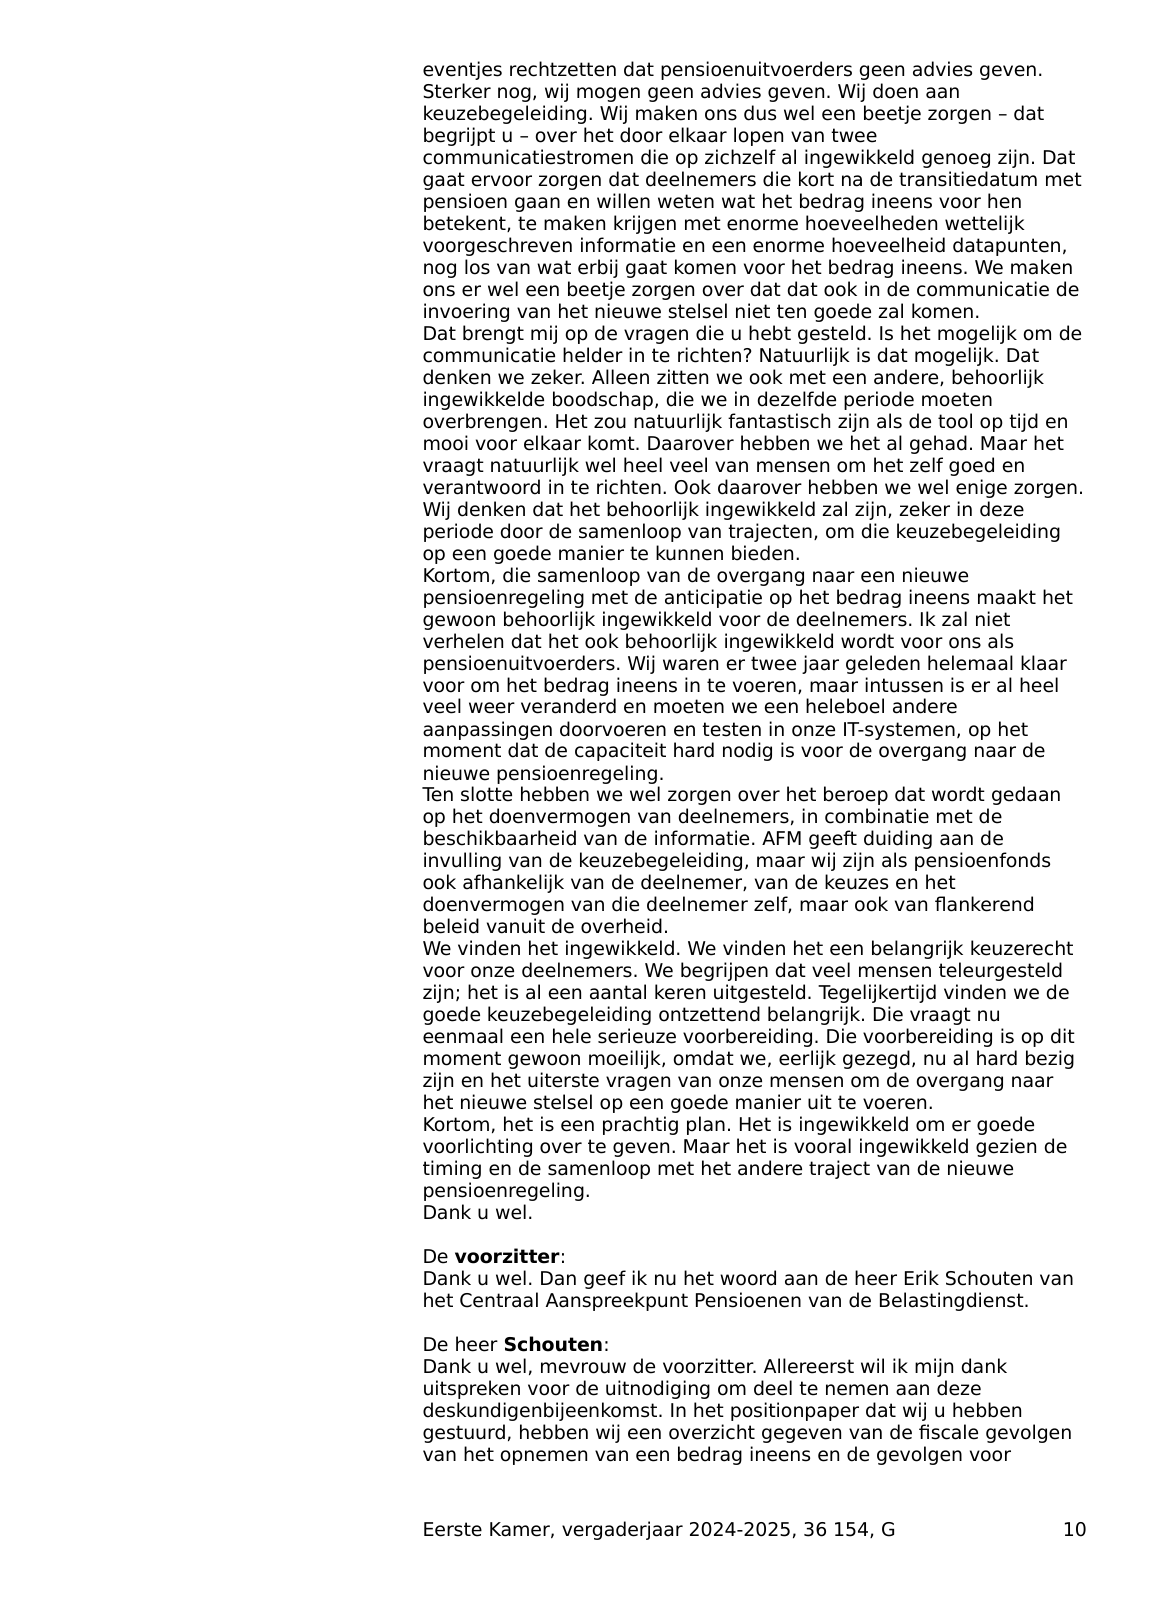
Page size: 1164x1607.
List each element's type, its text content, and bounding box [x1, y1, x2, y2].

text eventjes rechtzetten dat pensioenuitvoerders geen advies geven. Sterker nog, wij mogen geen advies geven. Wij doen aan keuzebegeleiding. Wij maken ons dus wel een beetje zorgen – dat begrijpt u – over het door elkaar lopen van twee communicatiestromen die op zichzelf al ingewikkeld genoeg zijn. Dat gaat ervoor zorgen dat deelnemers die kort na de transitiedatum met pensioen gaan en willen weten wat het bedrag ineens voor hen betekent, te maken krijgen met enorme hoeveelheden wettelijk voorgeschreven informatie en een enorme hoeveelheid datapunten, nog los van wat erbij gaat komen voor het bedrag ineens. We maken ons er wel een beetje zorgen over dat dat ook in de communicatie de invoering van het nieuwe stelsel niet ten goede zal komen. [422, 59, 1087, 323]
text We vinden het ingewikkeld. We vinden het een belangrijk keuzerecht voor onze deelnemers. We begrijpen dat veel mensen teleurgesteld zijn; het is al een aantal keren uitgesteld. Tegelijkertijd vinden we de goede keuzebegeleiding ontzettend belangrijk. Die vraagt nu eenmaal een hele serieuze voorbereiding. Die voorbereiding is op dit moment gewoon moeilijk, omdat we, eerlijk gezegd, nu al hard bezig zijn en het uiterste vragen van onze mensen om de overgang naar het nieuwe stelsel op een goede manier uit te voeren. [422, 938, 1087, 1114]
text Dank u wel, mevrouw de voorzitter. Allereerst wil ik mijn dank uitspreken voor de uitnodiging om deel te nemen aan deze deskundigenbijeenkomst. In het positionpaper dat wij u hebben gestuurd, hebben wij een overzicht gegeven van de fiscale gevolgen van het opnemen van een bedrag ineens en de gevolgen voor [422, 1356, 1087, 1466]
text De heer Schouten: [422, 1334, 1087, 1356]
text Kortom, het is een prachtig plan. Het is ingewikkeld om er goede voorlichting over te geven. Maar het is vooral ingewikkeld gezien de timing en de samenloop met het andere traject van de nieuwe pensioenregeling. [422, 1114, 1087, 1202]
text Dat brengt mij op de vragen die u hebt gesteld. Is het mogelijk om de communicatie helder in te richten? Natuurlijk is dat mogelijk. Dat denken we zeker. Alleen zitten we ook met een andere, behoorlijk ingewikkelde boodschap, die we in dezelfde periode moeten overbrengen. Het zou natuurlijk fantastisch zijn als de tool op tijd en mooi voor elkaar komt. Daarover hebben we het al gehad. Maar het vraagt natuurlijk wel heel veel van mensen om het zelf goed en verantwoord in te richten. Ook daarover hebben we wel enige zorgen. Wij denken dat het behoorlijk ingewikkeld zal zijn, zeker in deze periode door de samenloop van trajecten, om die keuzebegeleiding op een goede manier te kunnen bieden. [422, 323, 1087, 564]
text Ten slotte hebben we wel zorgen over het beroep dat wordt gedaan op het doenvermogen van deelnemers, in combinatie met de beschikbaarheid van de informatie. AFM geeft duiding aan de invulling van de keuzebegeleiding, maar wij zijn als pensioenfonds ook afhankelijk van de deelnemer, van de keuzes en het doenvermogen van die deelnemer zelf, maar ook van flankerend beleid vanuit de overheid. [422, 784, 1087, 938]
text De voorzitter: [422, 1246, 1087, 1268]
text Dank u wel. [422, 1202, 1087, 1224]
text Kortom, die samenloop van de overgang naar een nieuwe pensioenregeling met de anticipatie op het bedrag ineens maakt het gewoon behoorlijk ingewikkeld voor de deelnemers. Ik zal niet verhelen dat het ook behoorlijk ingewikkeld wordt voor ons als pensioenuitvoerders. Wij waren er twee jaar geleden helemaal klaar voor om het bedrag ineens in te voeren, maar intussen is er al heel veel weer veranderd en moeten we een heleboel andere aanpassingen doorvoeren en testen in onze IT-systemen, op het moment dat de capaciteit hard nodig is voor de overgang naar de nieuwe pensioenregeling. [422, 564, 1087, 784]
text Dank u wel. Dan geef ik nu het woord aan de heer Erik Schouten van het Centraal Aanspreekpunt Pensioenen van de Belastingdienst. [422, 1268, 1087, 1312]
